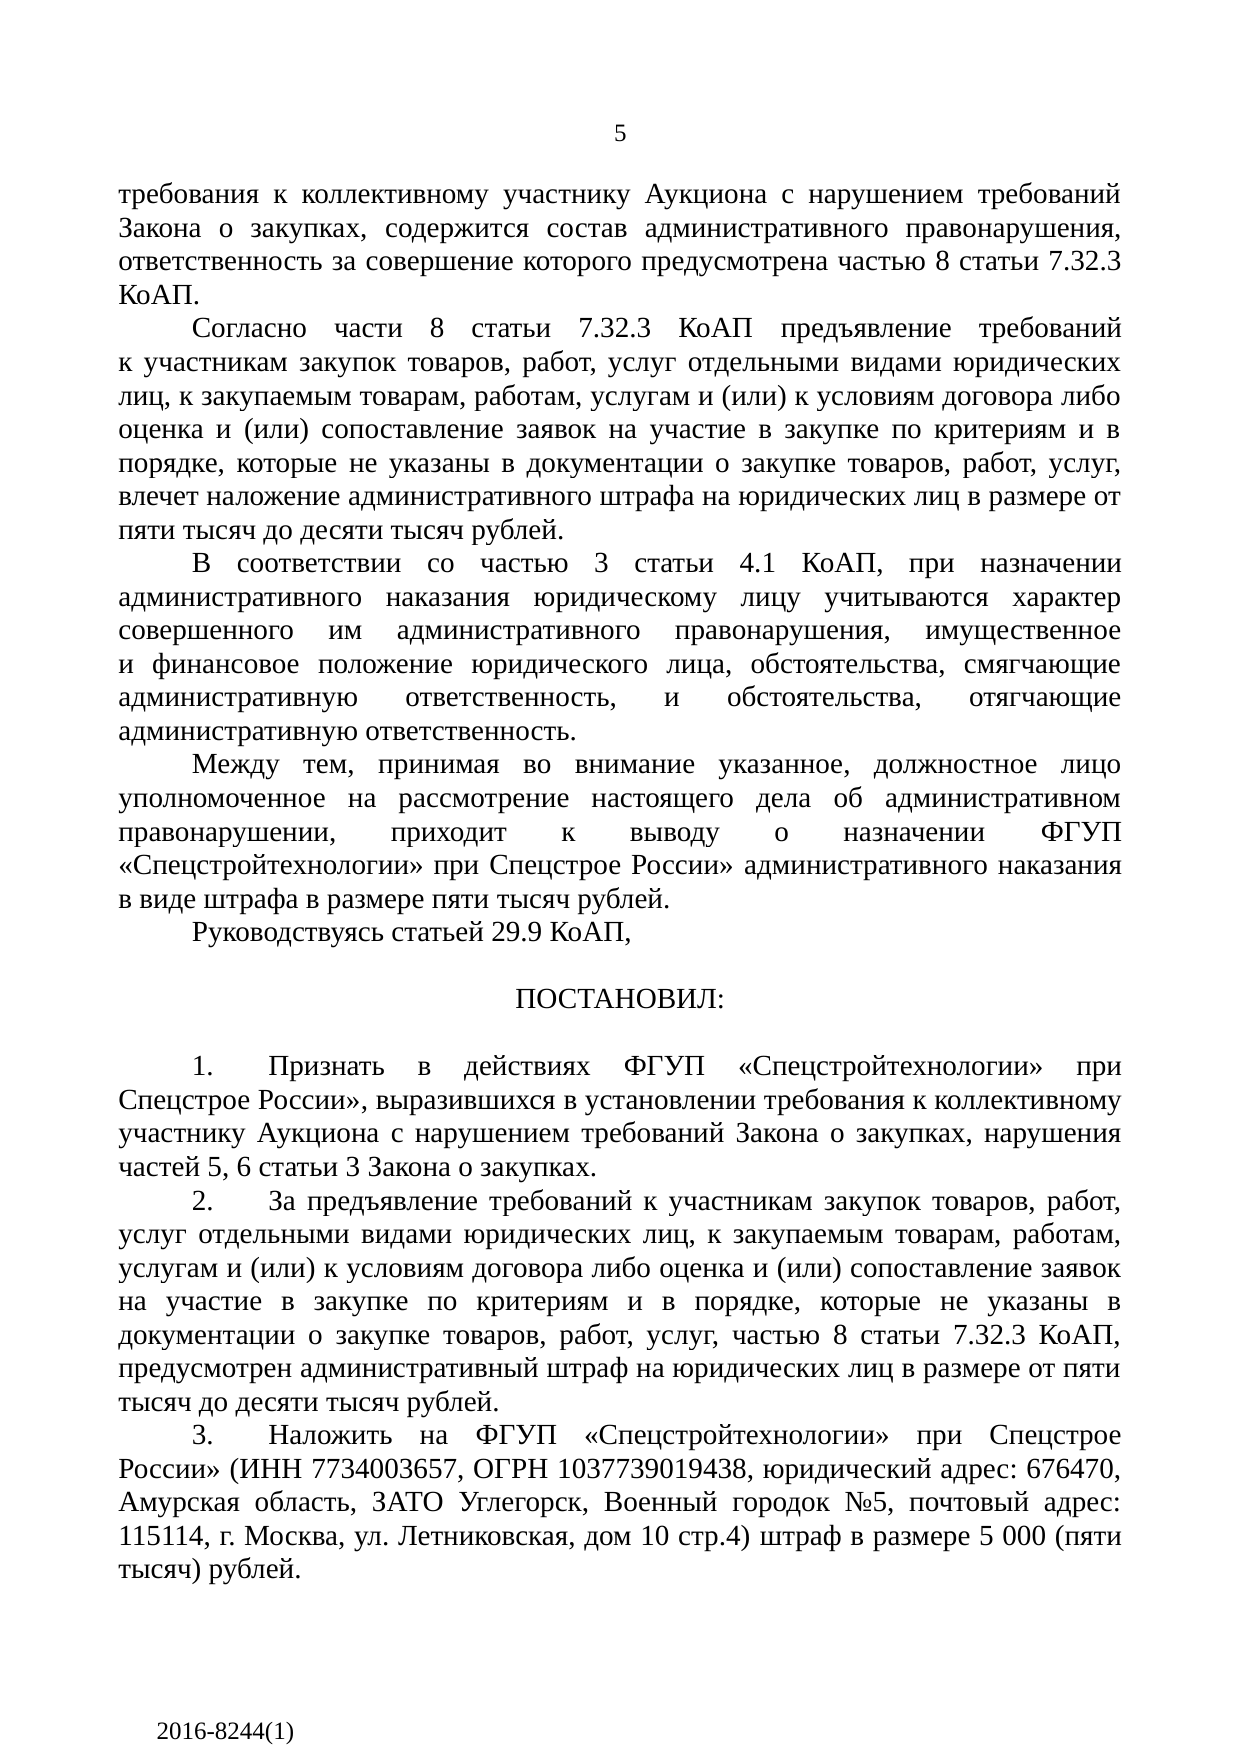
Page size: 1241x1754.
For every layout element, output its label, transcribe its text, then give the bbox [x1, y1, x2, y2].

text требования к коллективному участнику Аукциона с нарушением требований Закона о закупках, содержится состав административного правонарушения, ответственность за совершение которого предусмотрена частью 8 статьи 7.32.3 КоАП. [118, 176, 1122, 311]
list Наложить на ФГУП «Спецстройтехнологии» при Спецстрое России» (ИНН 7734003657, ОГРН 1037739019438, юридический адрес: 676470, Амурская область, ЗАТО Углегорск, Военный городок №5, почтовый адрес: 115114, г. Москва, ул. Летниковская, дом 10 стр.4) штраф в размере 5 000 (пяти тысяч) рублей. [118, 1417, 1122, 1585]
text Согласно части 8 статьи 7.32.3 КоАП предъявление требований к участникам закупок товаров, работ, услуг отдельными видами юридических лиц, к закупаемым товарам, работам, услугам и (или) к условиям договора либо оценка и (или) сопоставление заявок на участие в закупке по критериям и в порядке, которые не указаны в документации о закупке товаров, работ, услуг, влечет наложение административного штрафа на юридических лиц в размере от пяти тысяч до десяти тысяч рублей. [118, 311, 1122, 545]
list За предъявление требований к участникам закупок товаров, работ, услуг отдельными видами юридических лиц, к закупаемым товарам, работам, услугам и (или) к условиям договора либо оценка и (или) сопоставление заявок на участие в закупке по критериям и в порядке, которые не указаны в документации о закупке товаров, работ, услуг, частью 8 статьи 7.32.3 КоАП, предусмотрен административный штраф на юридических лиц в размере от пяти тысяч до десяти тысяч рублей. [118, 1183, 1122, 1417]
text В соответствии со частью 3 статьи 4.1 КоАП, при назначении административного наказания юридическому лицу учитываются характер совершенного им административного правонарушения, имущественное и финансовое положение юридического лица, обстоятельства, смягчающие административную ответственность, и обстоятельства, отягчающие административную ответственность. [118, 545, 1122, 747]
list Признать в действиях ФГУП «Спецстройтехнологии» при Спецстрое России», выразившихся в установлении требования к коллективному участнику Аукциона с нарушением требований Закона о закупках, нарушения частей 5, 6 статьи 3 Закона о закупках. [118, 1048, 1122, 1183]
text ПОСТАНОВИЛ: [118, 981, 1122, 1015]
text Руководствуясь статьей 29.9 КоАП, [118, 914, 1122, 948]
text Между тем, принимая во внимание указанное, должностное лицо уполномоченное на рассмотрение настоящего дела об административном правонарушении, приходит к выводу о назначении ФГУП «Спецстройтехнологии» при Спецстрое России» административного наказания в виде штрафа в размере пяти тысяч рублей. [118, 747, 1122, 914]
